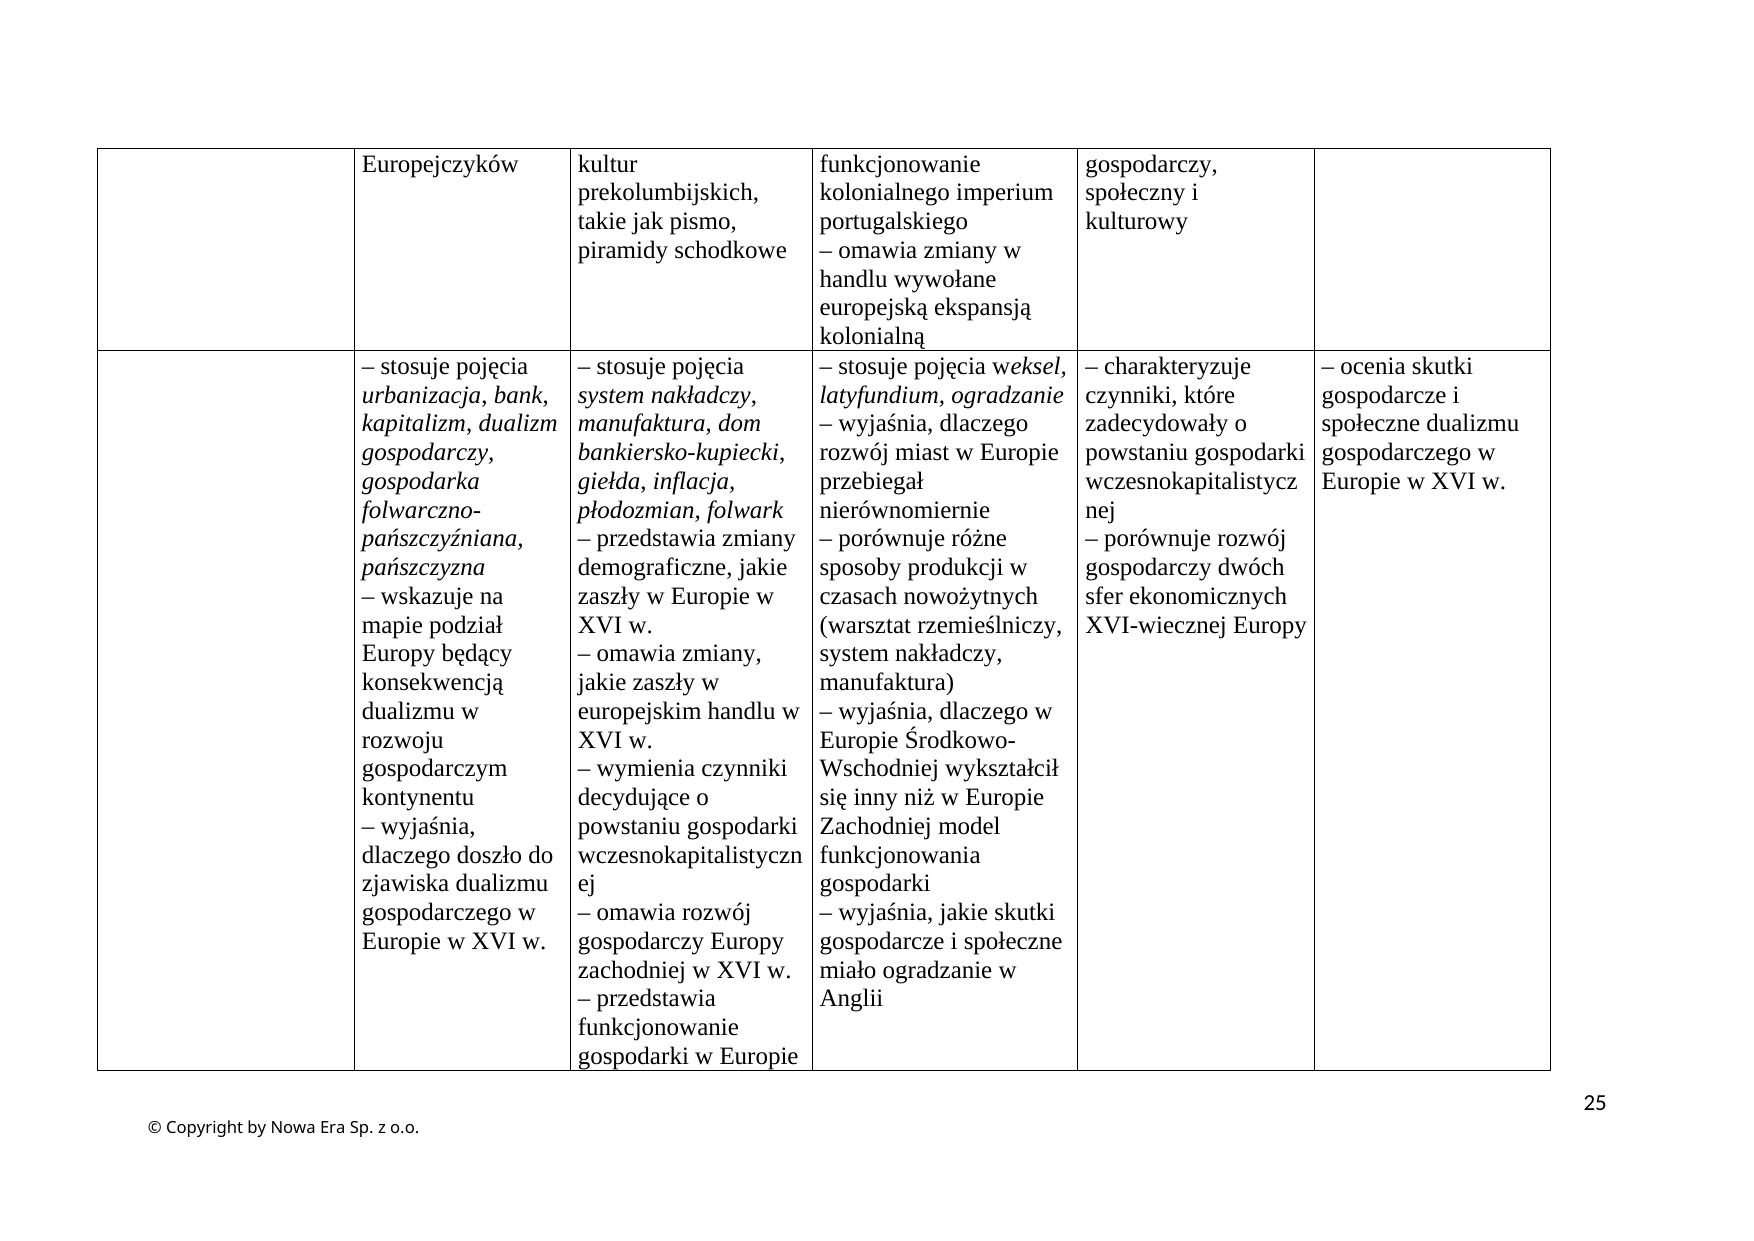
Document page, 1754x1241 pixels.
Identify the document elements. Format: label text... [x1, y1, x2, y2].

table_cell [98, 149, 354, 350]
table_cell [1315, 149, 1550, 350]
table_cell – stosuje pojęcia weksel, latyfundium, ogradzanie – wyjaśnia, dlaczego rozwój miast w Europie przebiegał nierównomiernie – porównuje różne sposoby produkcji w czasach nowożytnych (warsztat rzemieślniczy, system nakładczy, manufaktura) – wyjaśnia, dlaczego w Europie Środkowo-Wschodniej wykształcił się inny niż w Europie Zachodniej model funkcjonowania gospodarki – wyjaśnia, jakie skutki gospodarcze i społeczne miało ogradzanie w Anglii [813, 351, 1077, 1070]
table_cell – stosuje pojęcia system nakładczy, manufaktura, dom bankiersko-kupiecki, giełda, inflacja, płodozmian, folwark – przedstawia zmiany demograficzne, jakie zaszły w Europie w XVI w. – omawia zmiany, jakie zaszły w europejskim handlu w XVI w. – wymienia czynniki decydujące o powstaniu gospodarki wczesnokapitalistycznej – omawia rozwój gospodarczy Europy zachodniej w XVI w. – przedstawia funkcjonowanie gospodarki w Europie [571, 351, 812, 1070]
table_cell funkcjonowanie kolonialnego imperium portugalskiego – omawia zmiany w handlu wywołane europejską ekspansją kolonialną [813, 149, 1077, 350]
table_cell Europejczyków [355, 149, 570, 350]
table_cell kultur prekolumbijskich, takie jak pismo, piramidy schodkowe [571, 149, 812, 350]
table_cell – charakteryzuje czynniki, które zadecydowały o powstaniu gospodarki wczesnokapitalistycznej – porównuje rozwój gospodarczy dwóch sfer ekonomicznych XVI-wiecznej Europy [1078, 351, 1314, 1070]
table_cell – ocenia skutki gospodarcze i społeczne dualizmu gospodarczego w Europie w XVI w. [1315, 351, 1550, 1070]
table_cell gospodarczy, społeczny i kulturowy [1078, 149, 1314, 350]
table_cell [98, 351, 354, 1070]
table_cell – stosuje pojęcia urbanizacja, bank, kapitalizm, dualizm gospodarczy, gospodarka folwarczno-pańszczyźniana, pańszczyzna – wskazuje na mapie podział Europy będący konsekwencją dualizmu w rozwoju gospodarczym kontynentu – wyjaśnia, dlaczego doszło do zjawiska dualizmu gospodarczego w Europie w XVI w. [355, 351, 570, 1070]
